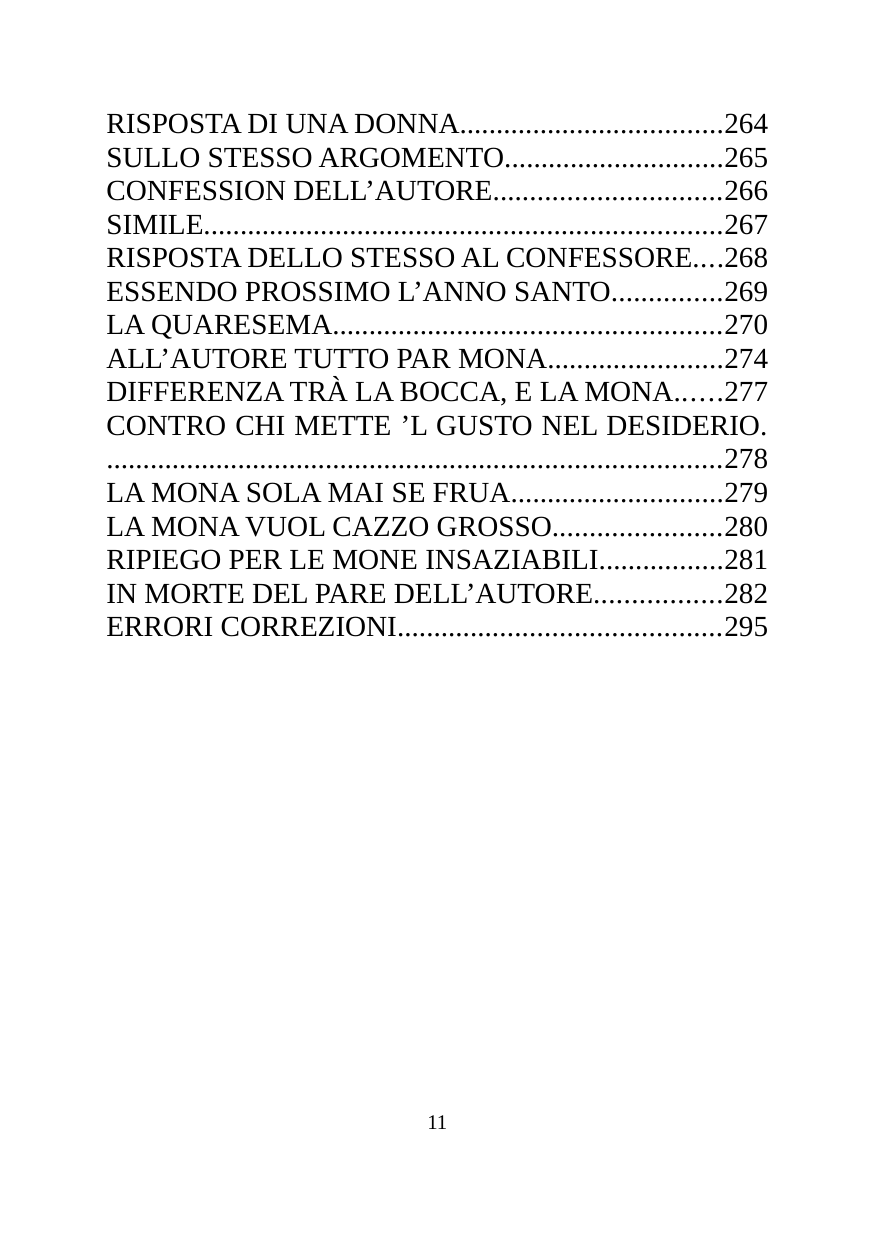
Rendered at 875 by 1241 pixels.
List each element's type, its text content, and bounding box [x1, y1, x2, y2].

text CONFESSION DELL’AUTORE. 266 [106, 173, 768, 207]
text DIFFERENZA TRÀ LA BOCCA, E LA MONA. 277 [106, 374, 768, 408]
text CONTRO CHI METTE ’L GUSTO NEL DESIDERIO. 278 [106, 408, 768, 475]
text RISPOSTA DELLO STESSO AL CONFESSORE. 268 [106, 240, 768, 274]
text LA MONA SOLA MAI SE FRUA. 279 [106, 475, 768, 509]
text ERRORI CORREZIONI 295 [106, 609, 768, 643]
text ESSENDO PROSSIMO L’ANNO SANTO. 269 [106, 274, 768, 307]
text LA QUARESEMA. 270 [106, 307, 768, 341]
text ALL’AUTORE TUTTO PAR MONA. 274 [106, 341, 768, 374]
text SIMILE. 267 [106, 207, 768, 240]
text RISPOSTA DI UNA DONNA. 264 [106, 106, 768, 140]
text SULLO STESSO ARGOMENTO. 265 [106, 140, 768, 173]
text LA MONA VUOL CAZZO GROSSO. 280 [106, 509, 768, 542]
text IN MORTE DEL PARE DELL’AUTORE. 282 [106, 576, 768, 609]
text RIPIEGO PER LE MONE INSAZIABILI. 281 [106, 542, 768, 576]
